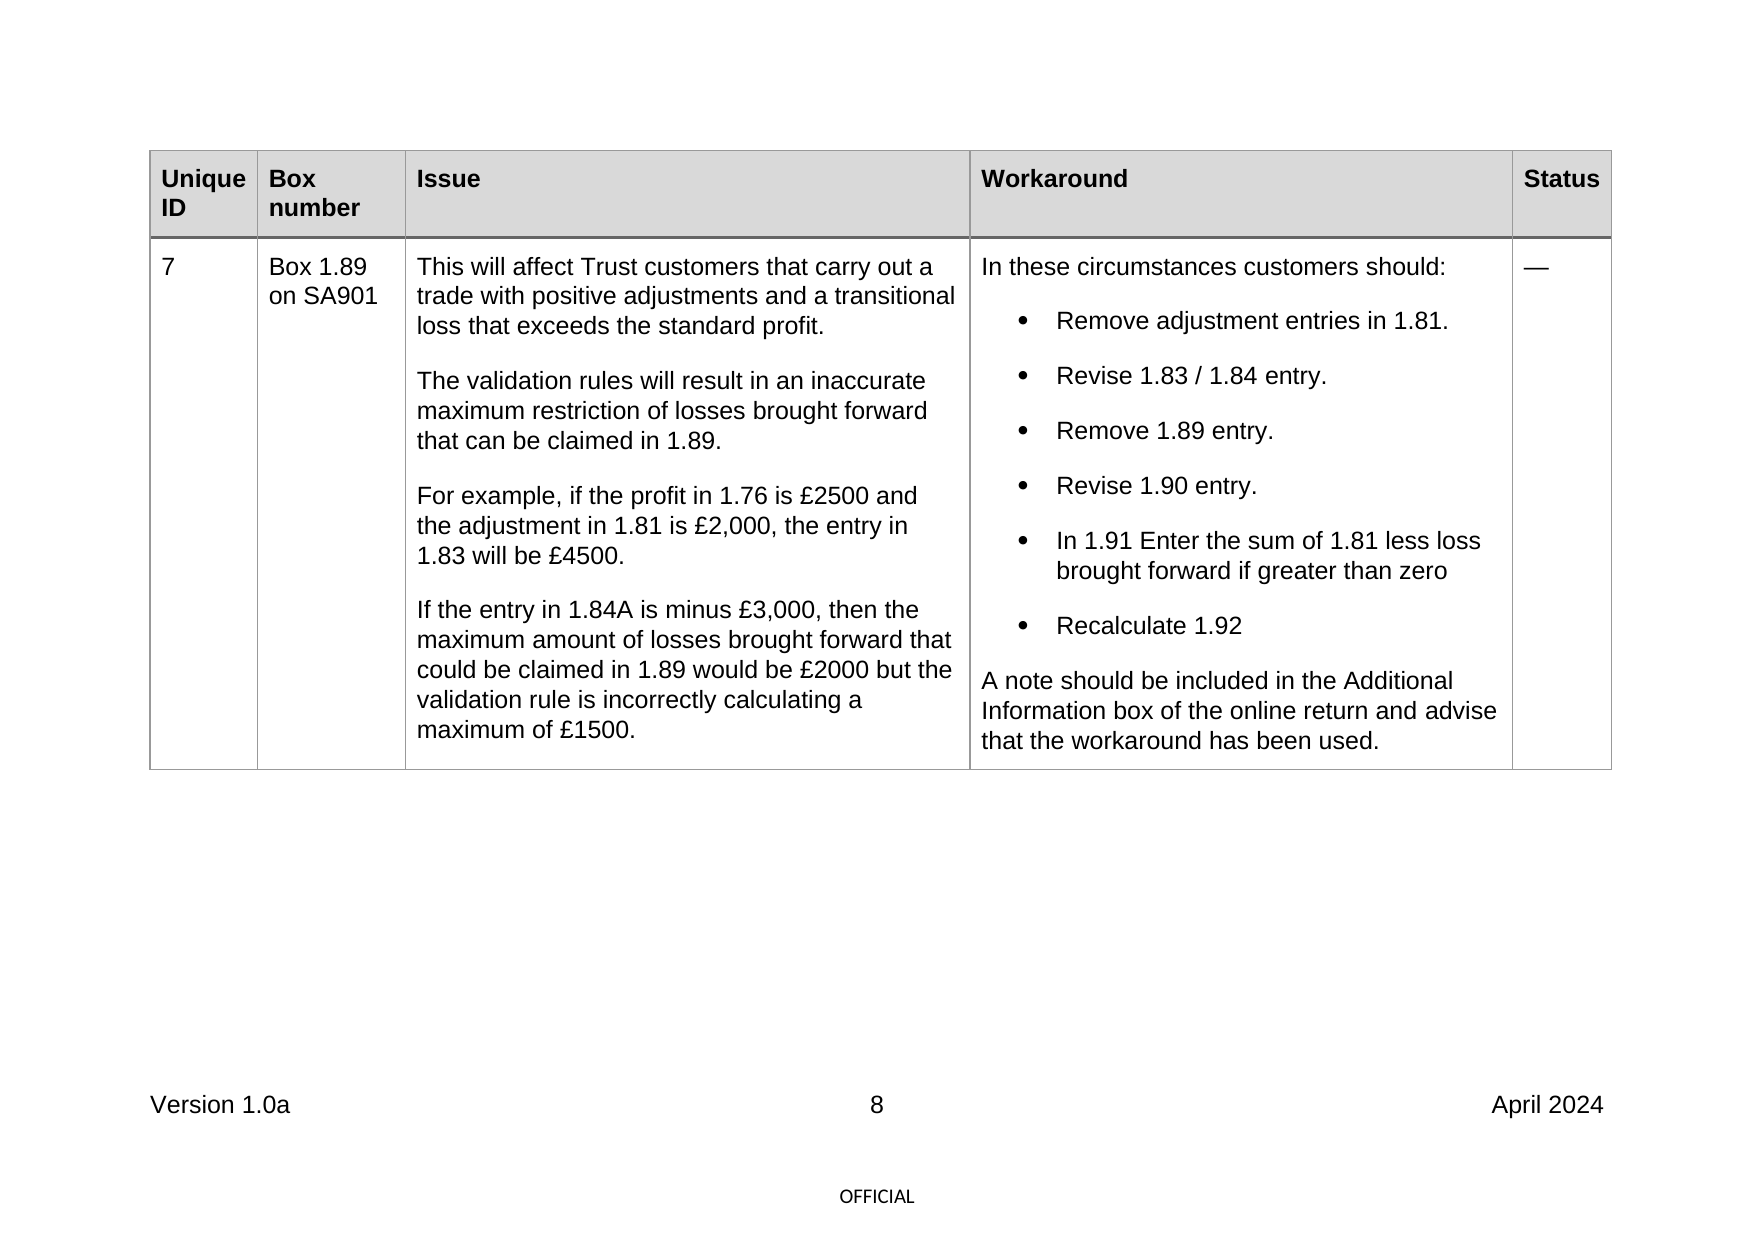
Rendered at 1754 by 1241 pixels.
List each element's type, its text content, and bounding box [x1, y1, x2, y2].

table_cell Box 1.89 on SA901 [258, 239, 405, 768]
table_header Box number [258, 151, 405, 236]
table_header Workaround [971, 151, 1512, 236]
table_cell — [1513, 239, 1611, 768]
table_cell In these circumstances customers should: Remove adjustment entries in 1.81. Revise 1.83 / 1.84 entry. Remove 1.89 entry. Revise 1.90 entry. In 1.91 Enter the sum of 1.81 less loss brought forward if greater than zero Recalculate 1.92 A note should be included in the Additional Information box of the online return and advise that the workaround has been used. [971, 239, 1512, 768]
table_cell This will affect Trust customers that carry out a trade with positive adjustments and a transitional loss that exceeds the standard profit. The validation rules will result in an inaccurate maximum restriction of losses brought forward that can be claimed in 1.89. For example, if the profit in 1.76 is £2500 and the adjustment in 1.81 is £2,000, the entry in 1.83 will be £4500. If the entry in 1.84A is minus £3,000, then the maximum amount of losses brought forward that could be claimed in 1.89 would be £2000 but the validation rule is incorrectly calculating a maximum of £1500. [406, 239, 969, 768]
table_header Status [1513, 151, 1611, 236]
table_header Issue [406, 151, 969, 236]
table_header Unique ID [151, 151, 257, 236]
table_cell 7 [151, 239, 257, 768]
